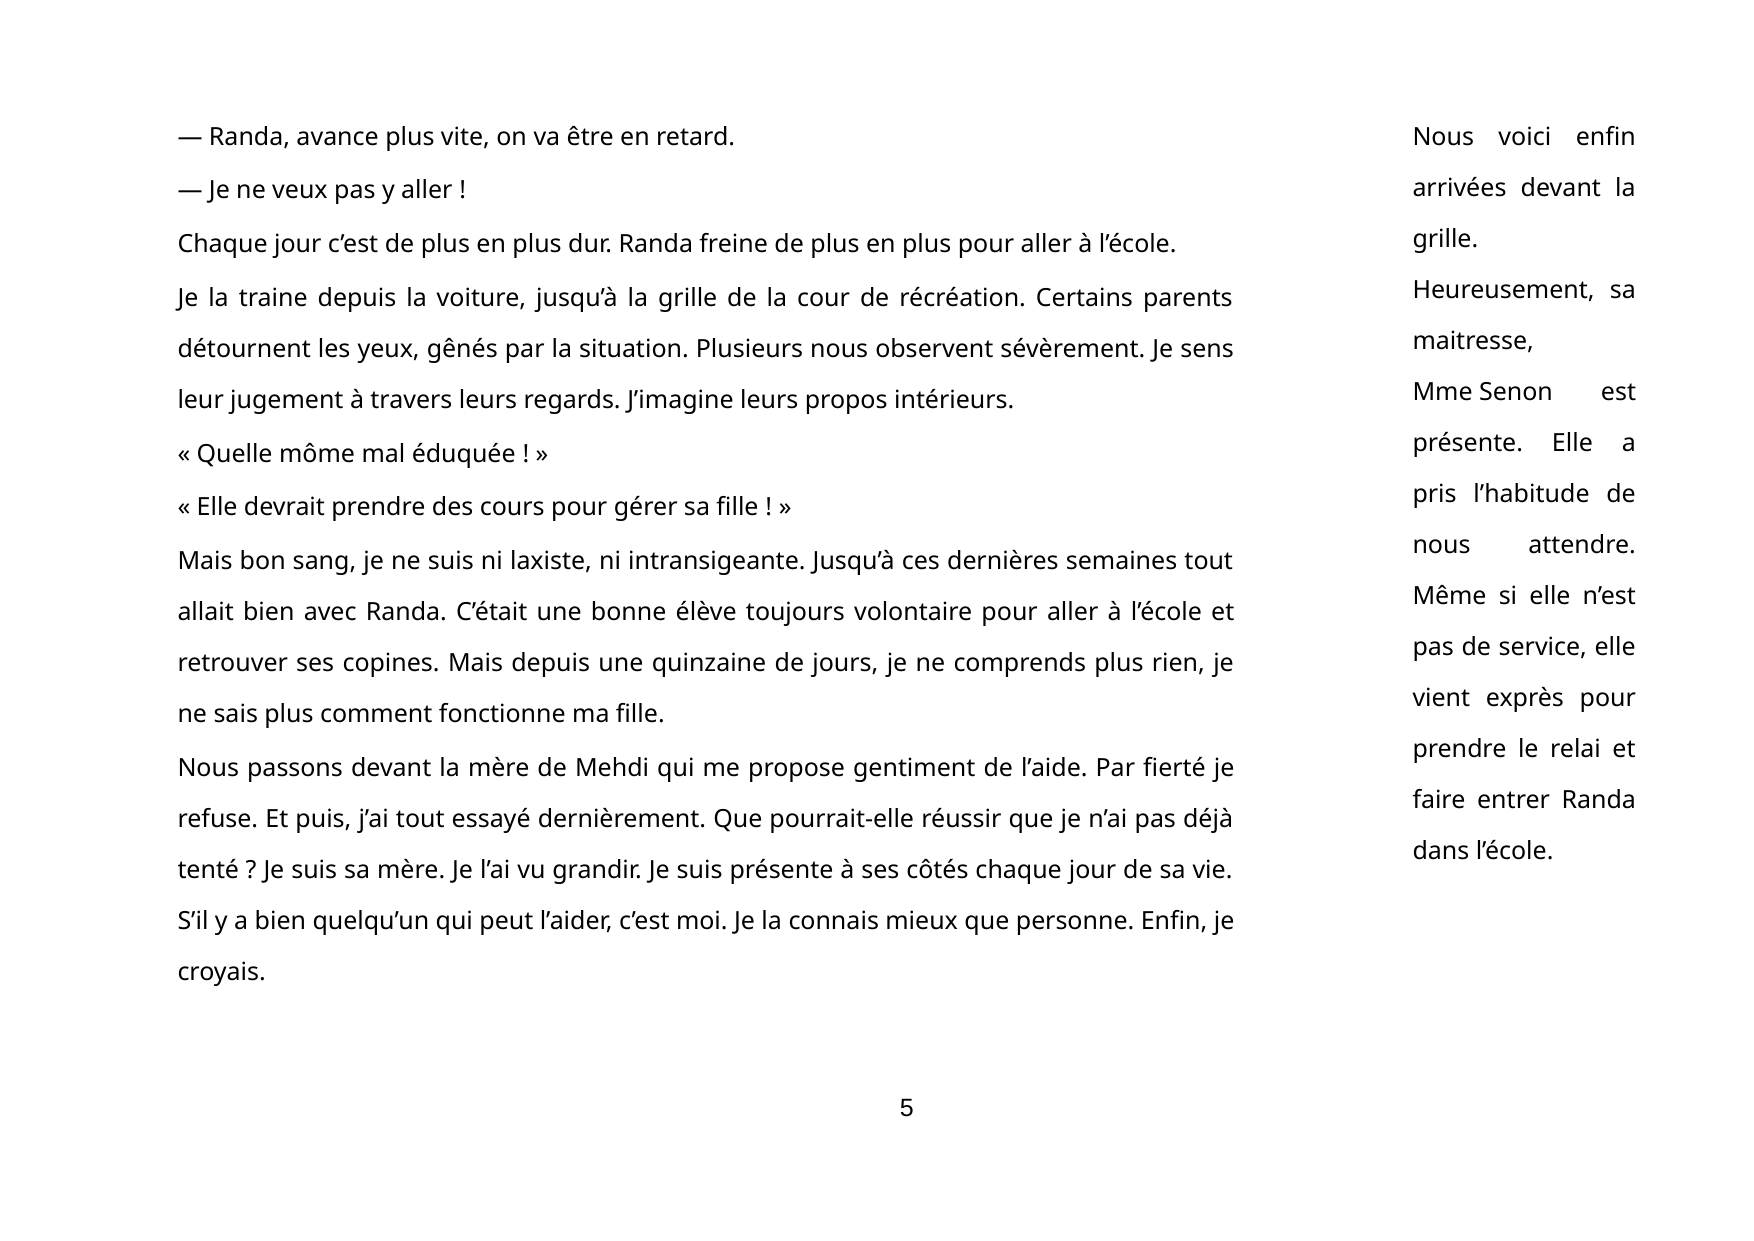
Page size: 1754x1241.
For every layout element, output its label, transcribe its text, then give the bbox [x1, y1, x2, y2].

text Nous voici enfin arrivées devant la grille. Heureusement, sa maitresse, Mme Senon est présente. Elle a pris l’habitude de nous attendre. Même si elle n’est pas de service, elle vient exprès pour prendre le relai et faire entrer Randa dans l’école. [1412, 118, 1636, 867]
text Nous passons devant la mère de Mehdi qui me propose gentiment de l’aide. Par fierté je refuse. Et puis, j’ai tout essayé dernièrement. Que pourrait-elle réussir que je n’ai pas déjà tenté ? Je suis sa mère. Je l’ai vu grandir. Je suis présente à ses côtés chaque jour de sa vie. S’il y a bien quelqu’un qui peut l’aider, c’est moi. Je la connais mieux que personne. Enfin, je croyais. [177, 749, 1235, 988]
text Je la traine depuis la voiture, jusqu’à la grille de la cour de récréation. Certains parents détournent les yeux, gênés par la situation. Plusieurs nous observent sévèrement. Je sens leur jugement à travers leurs regards. J’imagine leurs propos intérieurs. [177, 279, 1235, 416]
text Chaque jour c’est de plus en plus dur. Randa freine de plus en plus pour aller à l’école. [177, 226, 1235, 260]
text — Je ne veux pas y aller ! [177, 172, 1235, 206]
text — Randa, avance plus vite, on va être en retard. [177, 118, 1235, 152]
text « Elle devrait prendre des cours pour gérer sa fille ! » [177, 489, 1235, 523]
text « Quelle môme mal éduquée ! » [177, 435, 1235, 469]
text Mais bon sang, je ne suis ni laxiste, ni intransigeante. Jusqu’à ces dernières semaines tout allait bien avec Randa. C’était une bonne élève toujours volontaire pour aller à l’école et retrouver ses copines. Mais depuis une quinzaine de jours, je ne comprends plus rien, je ne sais plus comment fonctionne ma fille. [177, 543, 1235, 730]
